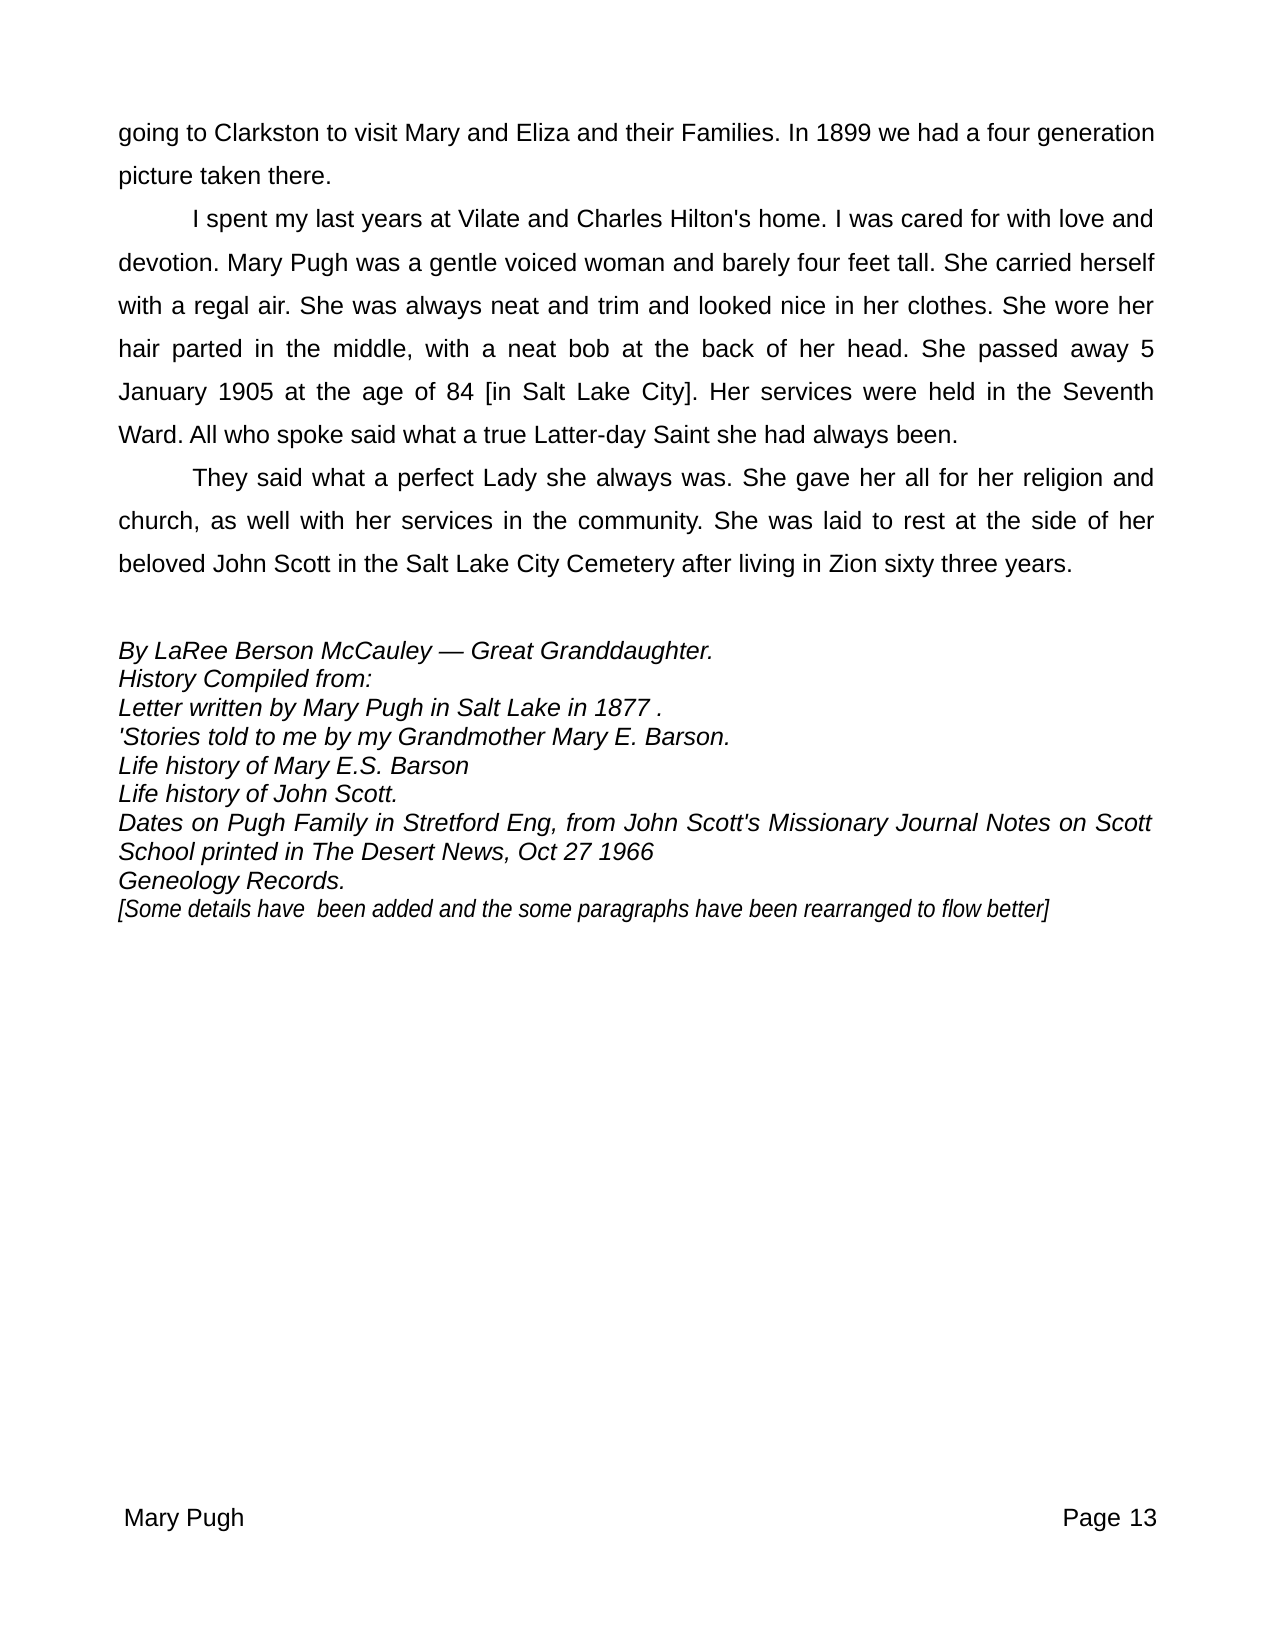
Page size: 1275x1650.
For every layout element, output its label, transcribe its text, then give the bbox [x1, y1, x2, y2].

text Life history of Mary E.S. Barson [118, 751, 1157, 779]
text Dates on Pugh Family in Stretford Eng, from John Scott's Missionary Journal Notes on Scott School printed in The Desert News, Oct 27 1966 [118, 808, 1157, 866]
text Letter written by Mary Pugh in Salt Lake in 1877 . [118, 693, 1157, 722]
text 'Stories told to me by my Grandmother Mary E. Barson. [118, 722, 1157, 751]
text Geneology Records. [118, 866, 1157, 894]
text They said what a perfect Lady she always was. She gave her all for her religion and church, as well with her services in the community. She was laid to rest at the side of her beloved John Scott in the Salt Lake City Cemetery after living in Zion sixty three years. [118, 463, 1157, 578]
text History Compiled from: [118, 664, 1157, 693]
text going to Clarkston to visit Mary and Eliza and their Families. In 1899 we had a four generation picture taken there. [118, 118, 1157, 190]
text I spent my last years at Vilate and Charles Hilton's home. I was cared for with love and devotion. Mary Pugh was a gentle voiced woman and barely four feet tall. She carried herself with a regal air. She was always neat and trim and looked nice in her clothes. She wore her hair parted in the middle, with a neat bob at the back of her head. She passed away 5 January 1905 at the age of 84 [in Salt Lake City]. Her services were held in the Seventh Ward. All who spoke said what a true Latter-day Saint she had always been. [118, 204, 1157, 449]
text By LaRee Berson McCauley — Great Granddaughter. [118, 636, 1157, 664]
text Life history of John Scott. [118, 779, 1157, 808]
text [Some details have been added and the some paragraphs have been rearranged to flow better] [118, 894, 1157, 923]
